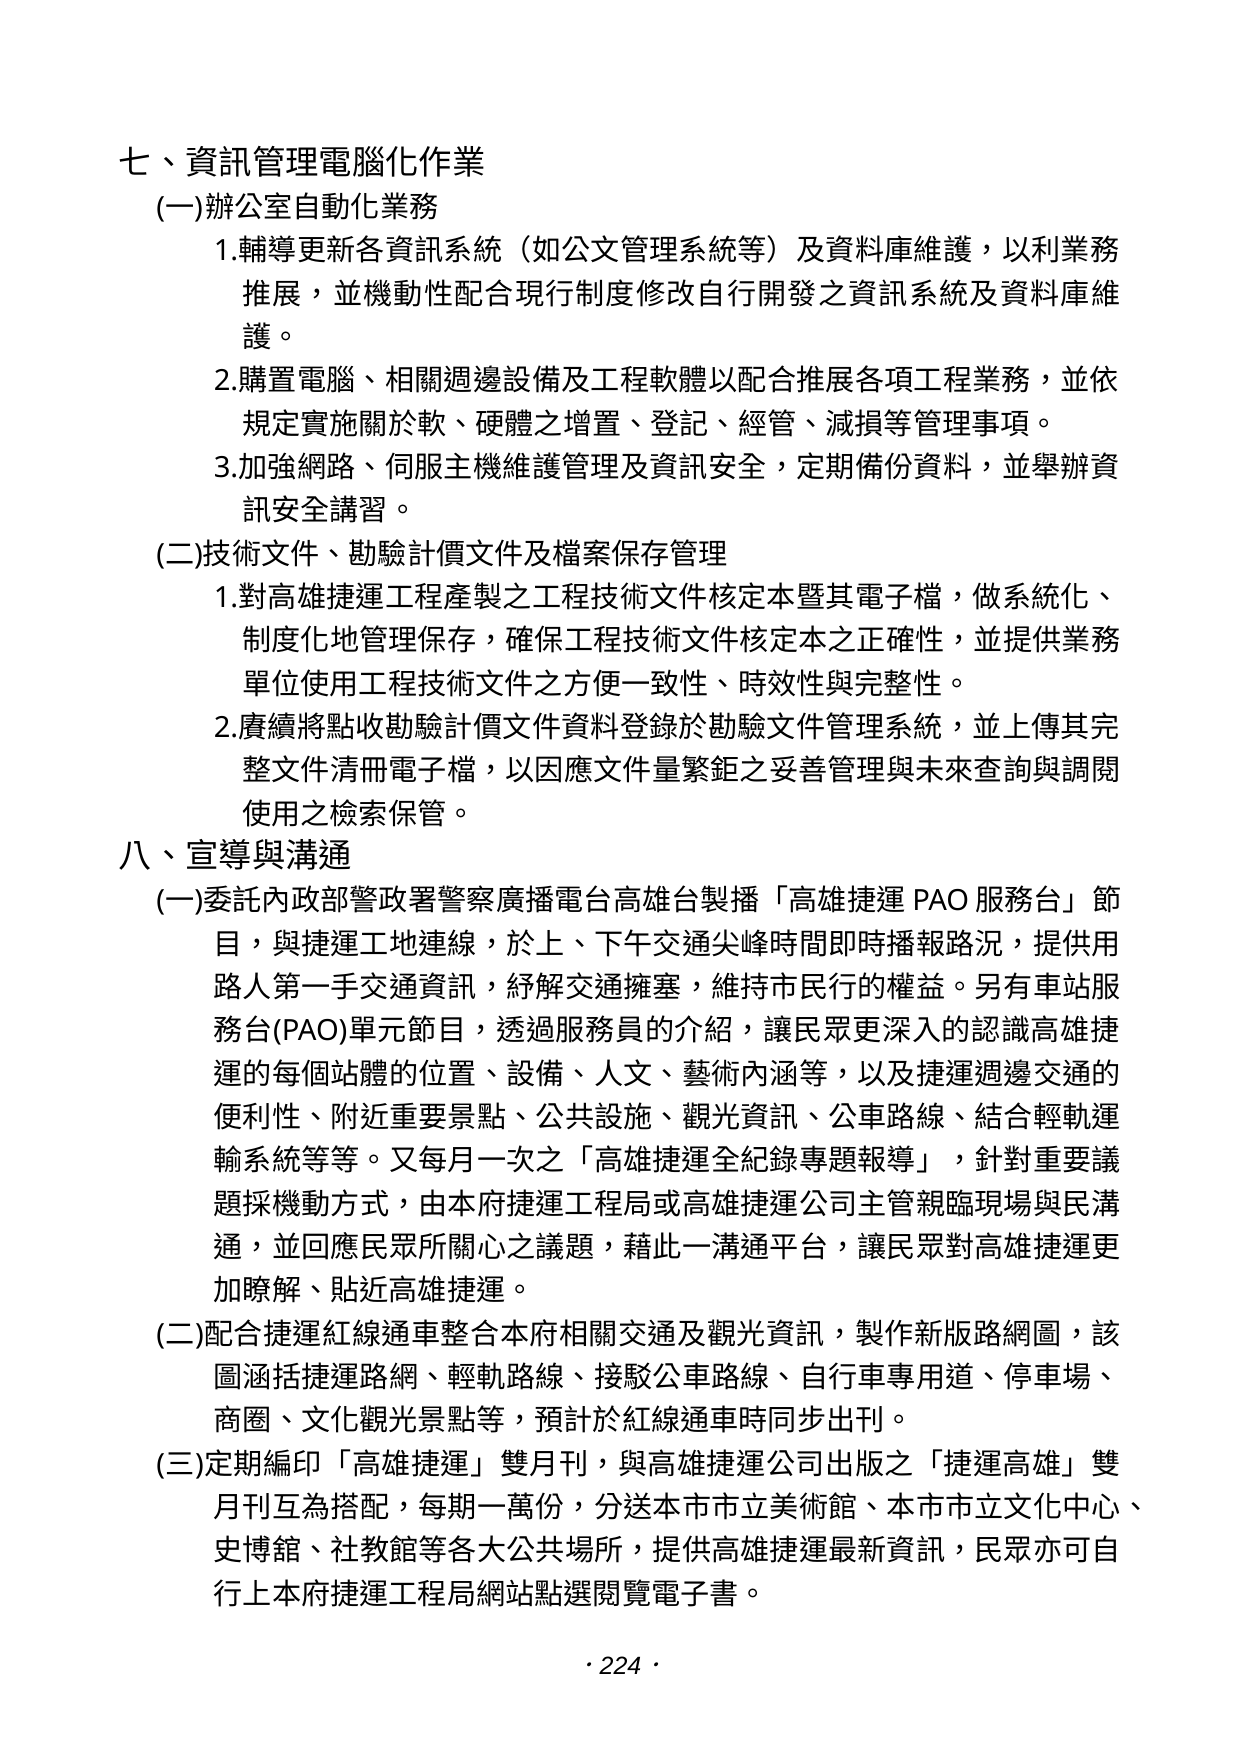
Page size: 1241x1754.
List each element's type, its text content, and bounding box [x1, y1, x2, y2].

text (二)配合捷運紅線通車整合本府相關交通及觀光資訊，製作新版路網圖，該圖涵括捷運路網、輕軌路線、接駁公車路線、自行車專用道、停車場、商圈、文化觀光景點等，預計於紅線通車時同步出刊。 [156, 1309, 1121, 1439]
text (三)定期編印「高雄捷運」雙月刊，與高雄捷運公司出版之「捷運高雄」雙月刊互為搭配，每期一萬份，分送本市市立美術館、本市市立文化中心、史博舘、社教館等各大公共場所，提供高雄捷運最新資訊，民眾亦可自行上本府捷運工程局網站點選閱覽電子書。 [156, 1439, 1121, 1613]
text (一)委託內政部警政署警察廣播電台高雄台製播「高雄捷運PAO服務台」節目，與捷運工地連線，於上、下午交通尖峰時間即時播報路況，提供用路人第一手交通資訊，紓解交通擁塞，維持市民行的權益。另有車站服務台(PAO)單元節目，透過服務員的介紹，讓民眾更深入的認識高雄捷運的每個站體的位置、設備、人文、藝術內涵等，以及捷運週邊交通的便利性、附近重要景點、公共設施、觀光資訊、公車路線、結合輕軌運輸系統等等。又每月一次之「高雄捷運全紀錄專題報導」，針對重要議題採機動方式，由本府捷運工程局或高雄捷運公司主管親臨現場與民溝通，並回應民眾所關心之議題，藉此一溝通平台，讓民眾對高雄捷運更加瞭解、貼近高雄捷運。 [156, 876, 1121, 1309]
text 1.輔導更新各資訊系統（如公文管理系統等）及資料庫維護，以利業務推展，並機動性配合現行制度修改自行開發之資訊系統及資料庫維護。 [213, 226, 1121, 356]
text 3.加強網路、伺服主機維護管理及資訊安全，定期備份資料，並舉辦資訊安全講習。 [213, 443, 1121, 529]
text 2.購置電腦、相關週邊設備及工程軟體以配合推展各項工程業務，並依規定實施關於軟、硬體之增置、登記、經管、減損等管理事項。 [213, 356, 1121, 443]
text 八、宣導與溝通 [119, 833, 1121, 876]
text 2.賡續將點收勘驗計價文件資料登錄於勘驗文件管理系統，並上傳其完整文件清冊電子檔，以因應文件量繁鉅之妥善管理與未來查詢與調閱使用之檢索保管。 [213, 703, 1121, 833]
text 1.對高雄捷運工程產製之工程技術文件核定本暨其電子檔，做系統化、制度化地管理保存，確保工程技術文件核定本之正確性，並提供業務單位使用工程技術文件之方便一致性、時效性與完整性。 [213, 573, 1121, 703]
text 七、資訊管理電腦化作業 [119, 139, 1121, 183]
text (一)辦公室自動化業務 [156, 183, 1121, 226]
text (二)技術文件、勘驗計價文件及檔案保存管理 [156, 529, 1121, 573]
